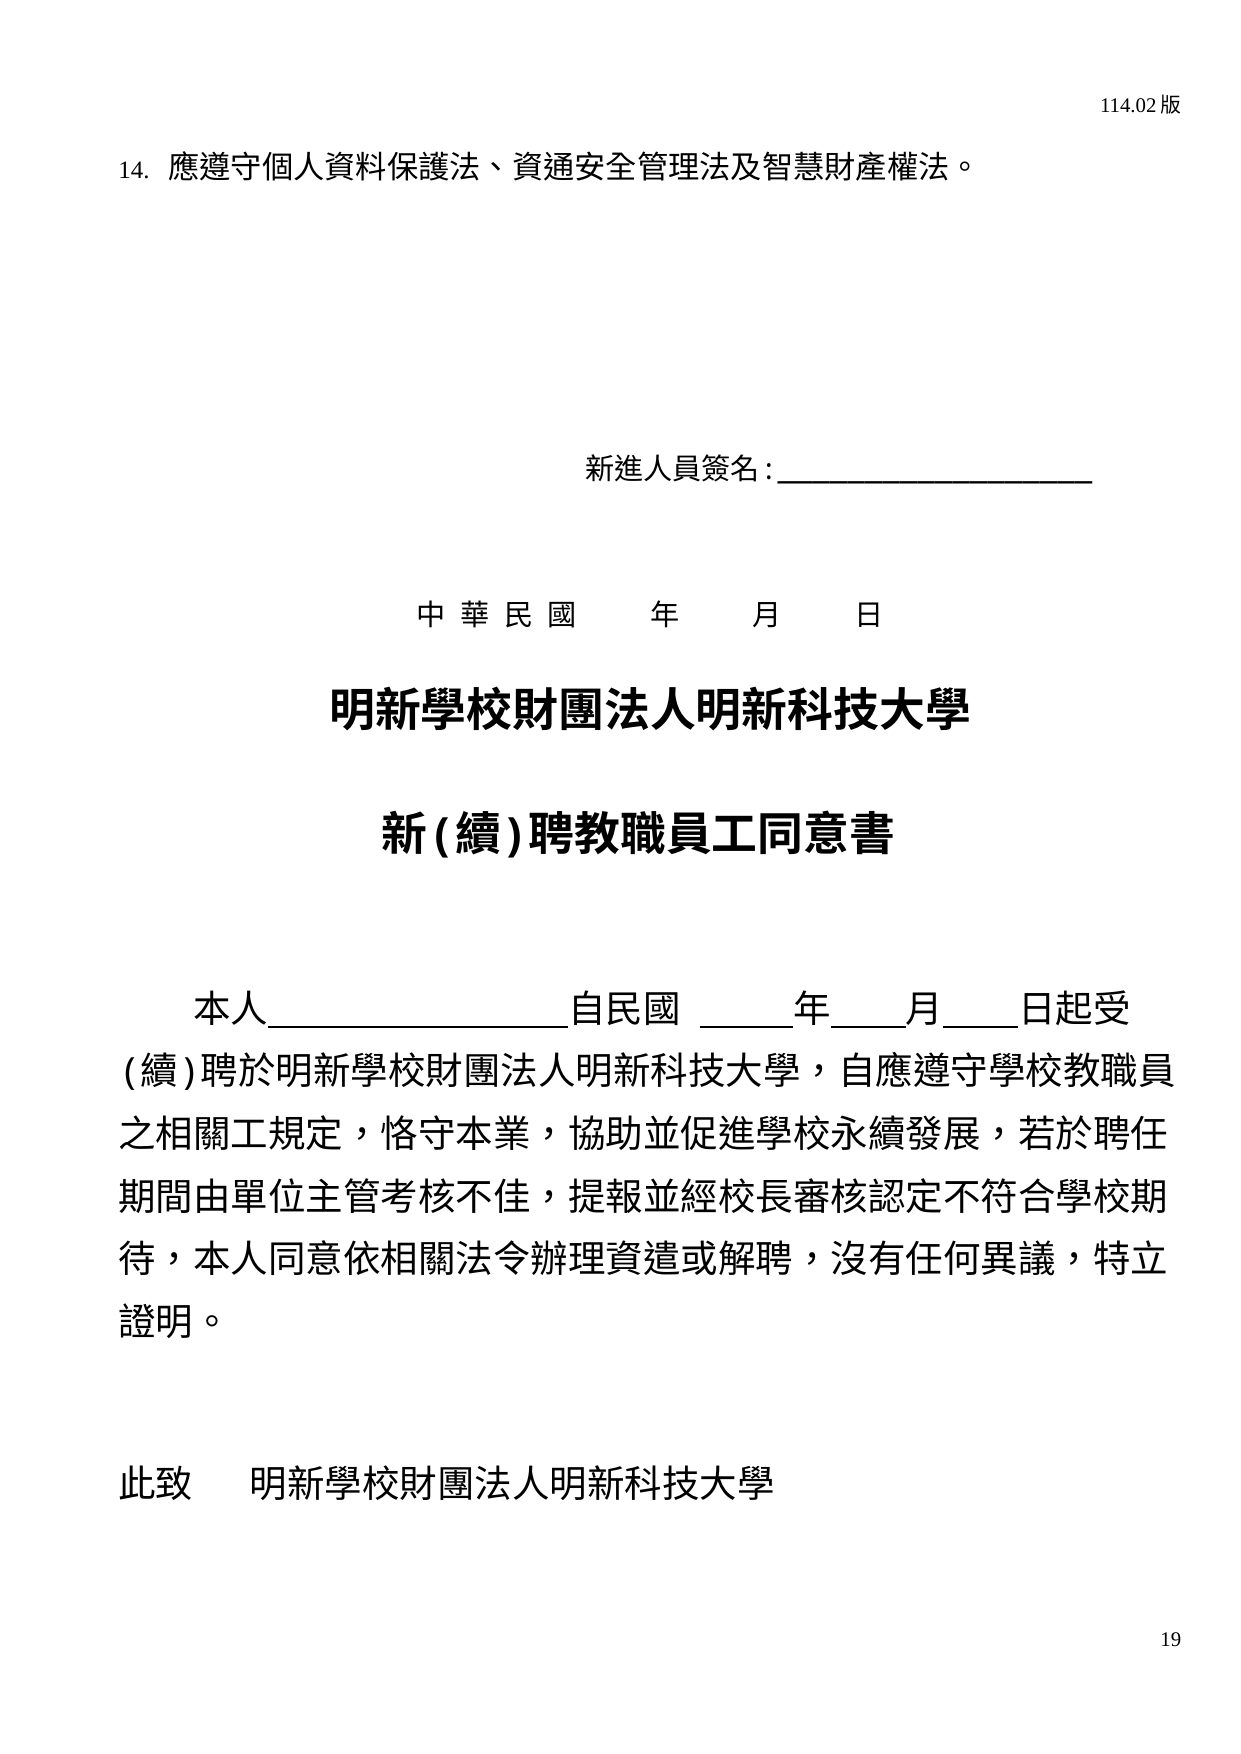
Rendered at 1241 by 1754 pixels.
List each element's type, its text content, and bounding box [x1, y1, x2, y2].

text 此致 明新學校財團法人明新科技大學 [118, 1439, 1181, 1502]
text 新進人員簽名:__________________ [118, 425, 1181, 487]
text 本人 自民國 年 月 日起受(續)聘於明新學校財團法人明新科技大學，自應遵守學校教職員之相關工規定，恪守本業，協助並促進學校永續發展，若於聘任期間由單位主管考核不佳，提報並經校長審核認定不符合學校期待，本人同意依相關法令辦理資遣或解聘，沒有任何異議，特立證明。 [118, 964, 1181, 1339]
text 明新學校財團法人明新科技大學 [118, 633, 1181, 758]
text 新(續)聘教職員工同意書 [118, 758, 1181, 883]
text 中 華 民 國 年 月 日 [118, 571, 1181, 633]
list 應遵守個人資料保護法、資通安全管理法及智慧財產權法。 [118, 123, 1181, 185]
